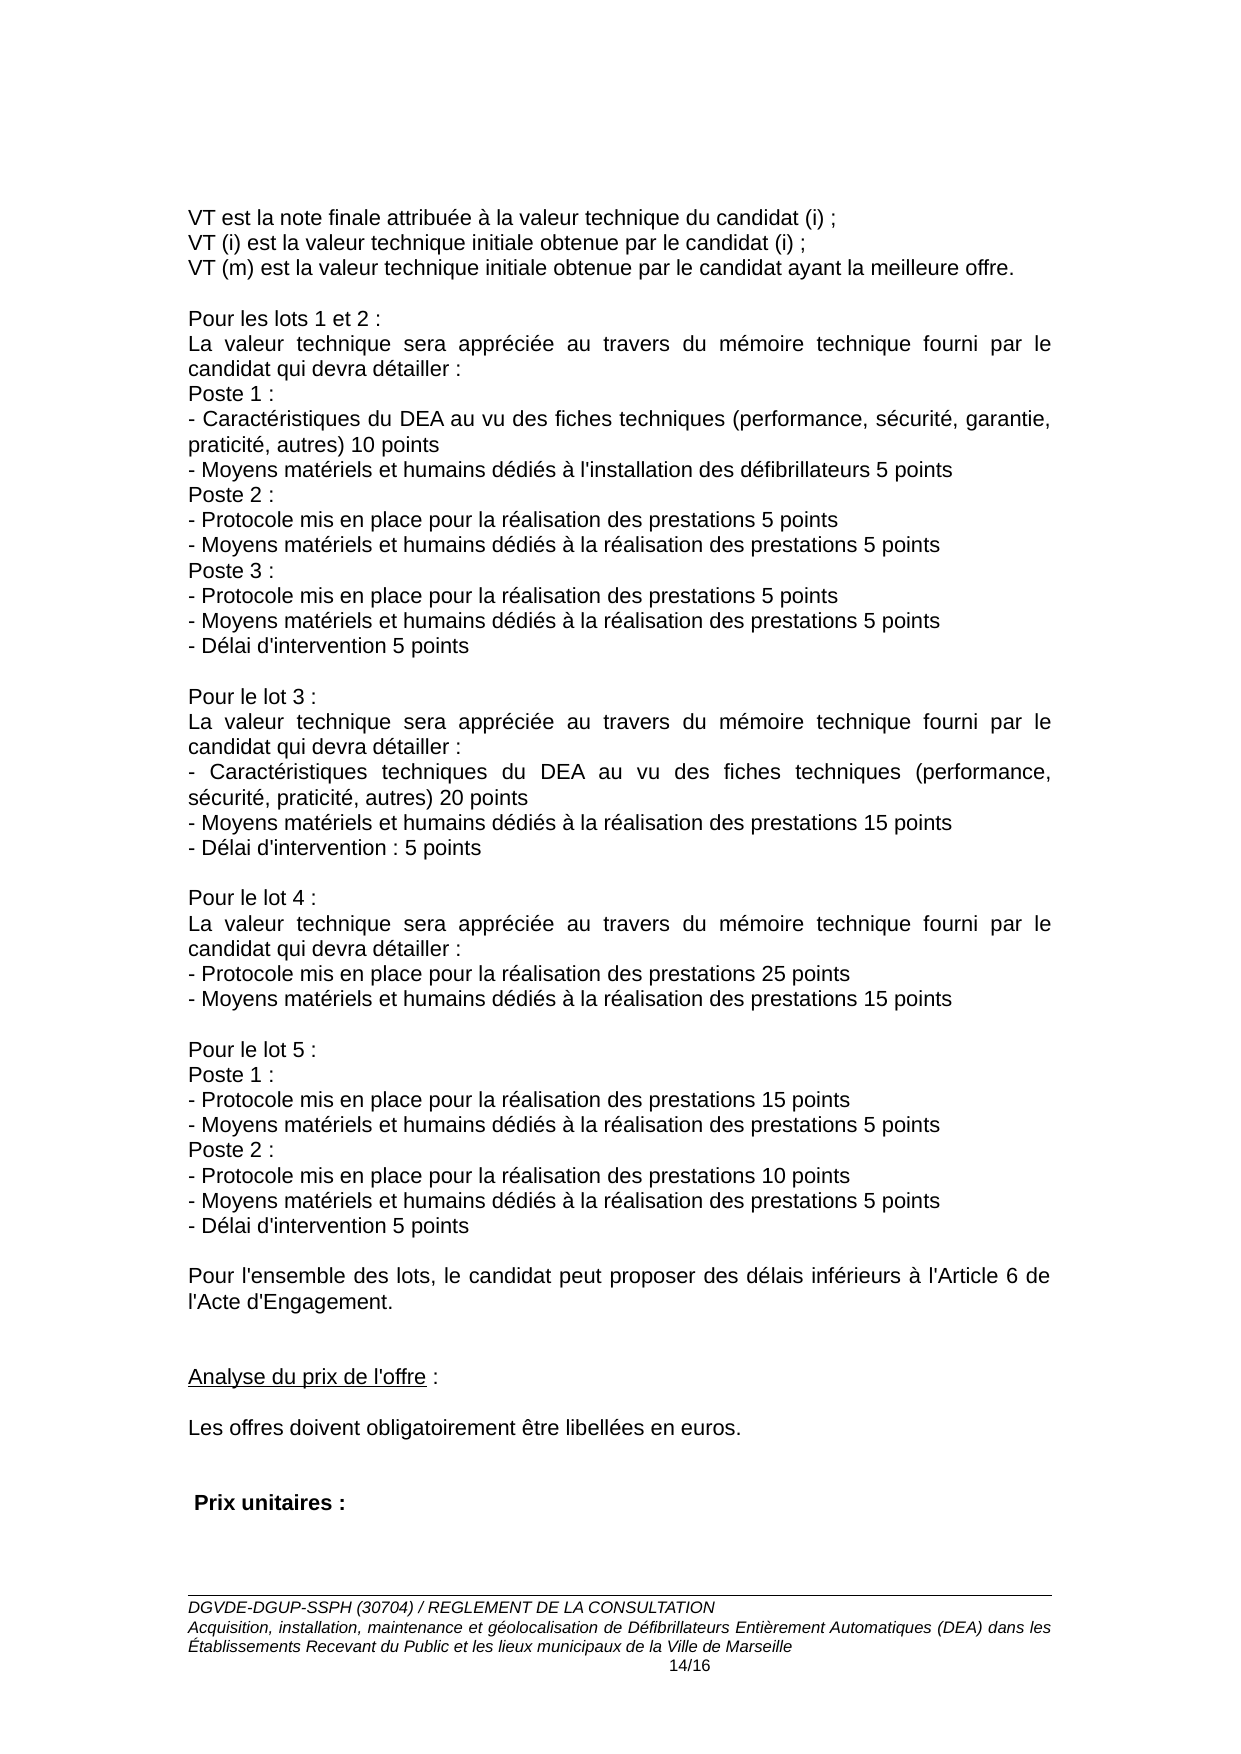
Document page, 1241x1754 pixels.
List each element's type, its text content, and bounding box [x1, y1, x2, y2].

text Les offres doivent obligatoirement être libellées en euros. [188, 1414, 1052, 1440]
text - Délai d'intervention 5 points [188, 633, 1052, 658]
text - Protocole mis en place pour la réalisation des prestations 5 points [188, 583, 1052, 608]
text - Moyens matériels et humains dédiés à la réalisation des prestations 15 points [188, 809, 1052, 835]
text Pour le lot 3 : [188, 683, 1052, 709]
text Pour les lots 1 et 2 : [188, 305, 1052, 331]
text VT (m) est la valeur technique initiale obtenue par le candidat ayant la meilleure offre. [188, 255, 1052, 280]
text Poste 2 : [188, 1137, 1052, 1162]
text - Caractéristiques du DEA au vu des fiches techniques (performance, sécurité, garantie, praticité, autres) 10 points [188, 406, 1052, 457]
text Poste 2 : [188, 482, 1052, 507]
text Poste 1 : [188, 381, 1052, 406]
text Pour l'ensemble des lots, le candidat peut proposer des délais inférieurs à l'Article 6 de l'Acte d'Engagement. [188, 1263, 1052, 1314]
text - Protocole mis en place pour la réalisation des prestations 15 points [188, 1087, 1052, 1112]
text - Moyens matériels et humains dédiés à la réalisation des prestations 5 points [188, 532, 1052, 557]
text - Moyens matériels et humains dédiés à l'installation des défibrillateurs 5 points [188, 457, 1052, 482]
text - Moyens matériels et humains dédiés à la réalisation des prestations 5 points [188, 608, 1052, 633]
text - Moyens matériels et humains dédiés à la réalisation des prestations 5 points [188, 1112, 1052, 1137]
text Analyse du prix de l'offre : [188, 1364, 1052, 1389]
text - Délai d'intervention : 5 points [188, 835, 1052, 860]
text Pour le lot 5 : [188, 1036, 1052, 1062]
text La valeur technique sera appréciée au travers du mémoire technique fourni par le candidat qui devra détailler : [188, 709, 1052, 759]
text - Moyens matériels et humains dédiés à la réalisation des prestations 15 points [188, 986, 1052, 1011]
text - Délai d'intervention 5 points [188, 1213, 1052, 1238]
text La valeur technique sera appréciée au travers du mémoire technique fourni par le candidat qui devra détailler : [188, 910, 1052, 961]
text VT est la note finale attribuée à la valeur technique du candidat (i) ; [188, 204, 1052, 230]
text Poste 3 : [188, 557, 1052, 583]
text VT (i) est la valeur technique initiale obtenue par le candidat (i) ; [188, 230, 1052, 255]
text - Protocole mis en place pour la réalisation des prestations 25 points [188, 961, 1052, 986]
text - Protocole mis en place pour la réalisation des prestations 5 points [188, 507, 1052, 532]
text - Caractéristiques techniques du DEA au vu des fiches techniques (performance, sécurité, praticité, autres) 20 points [188, 759, 1052, 809]
text Prix unitaires : [188, 1490, 1052, 1515]
text - Moyens matériels et humains dédiés à la réalisation des prestations 5 points [188, 1188, 1052, 1213]
text Pour le lot 4 : [188, 885, 1052, 910]
text La valeur technique sera appréciée au travers du mémoire technique fourni par le candidat qui devra détailler : [188, 331, 1052, 381]
text - Protocole mis en place pour la réalisation des prestations 10 points [188, 1162, 1052, 1188]
text Poste 1 : [188, 1062, 1052, 1087]
